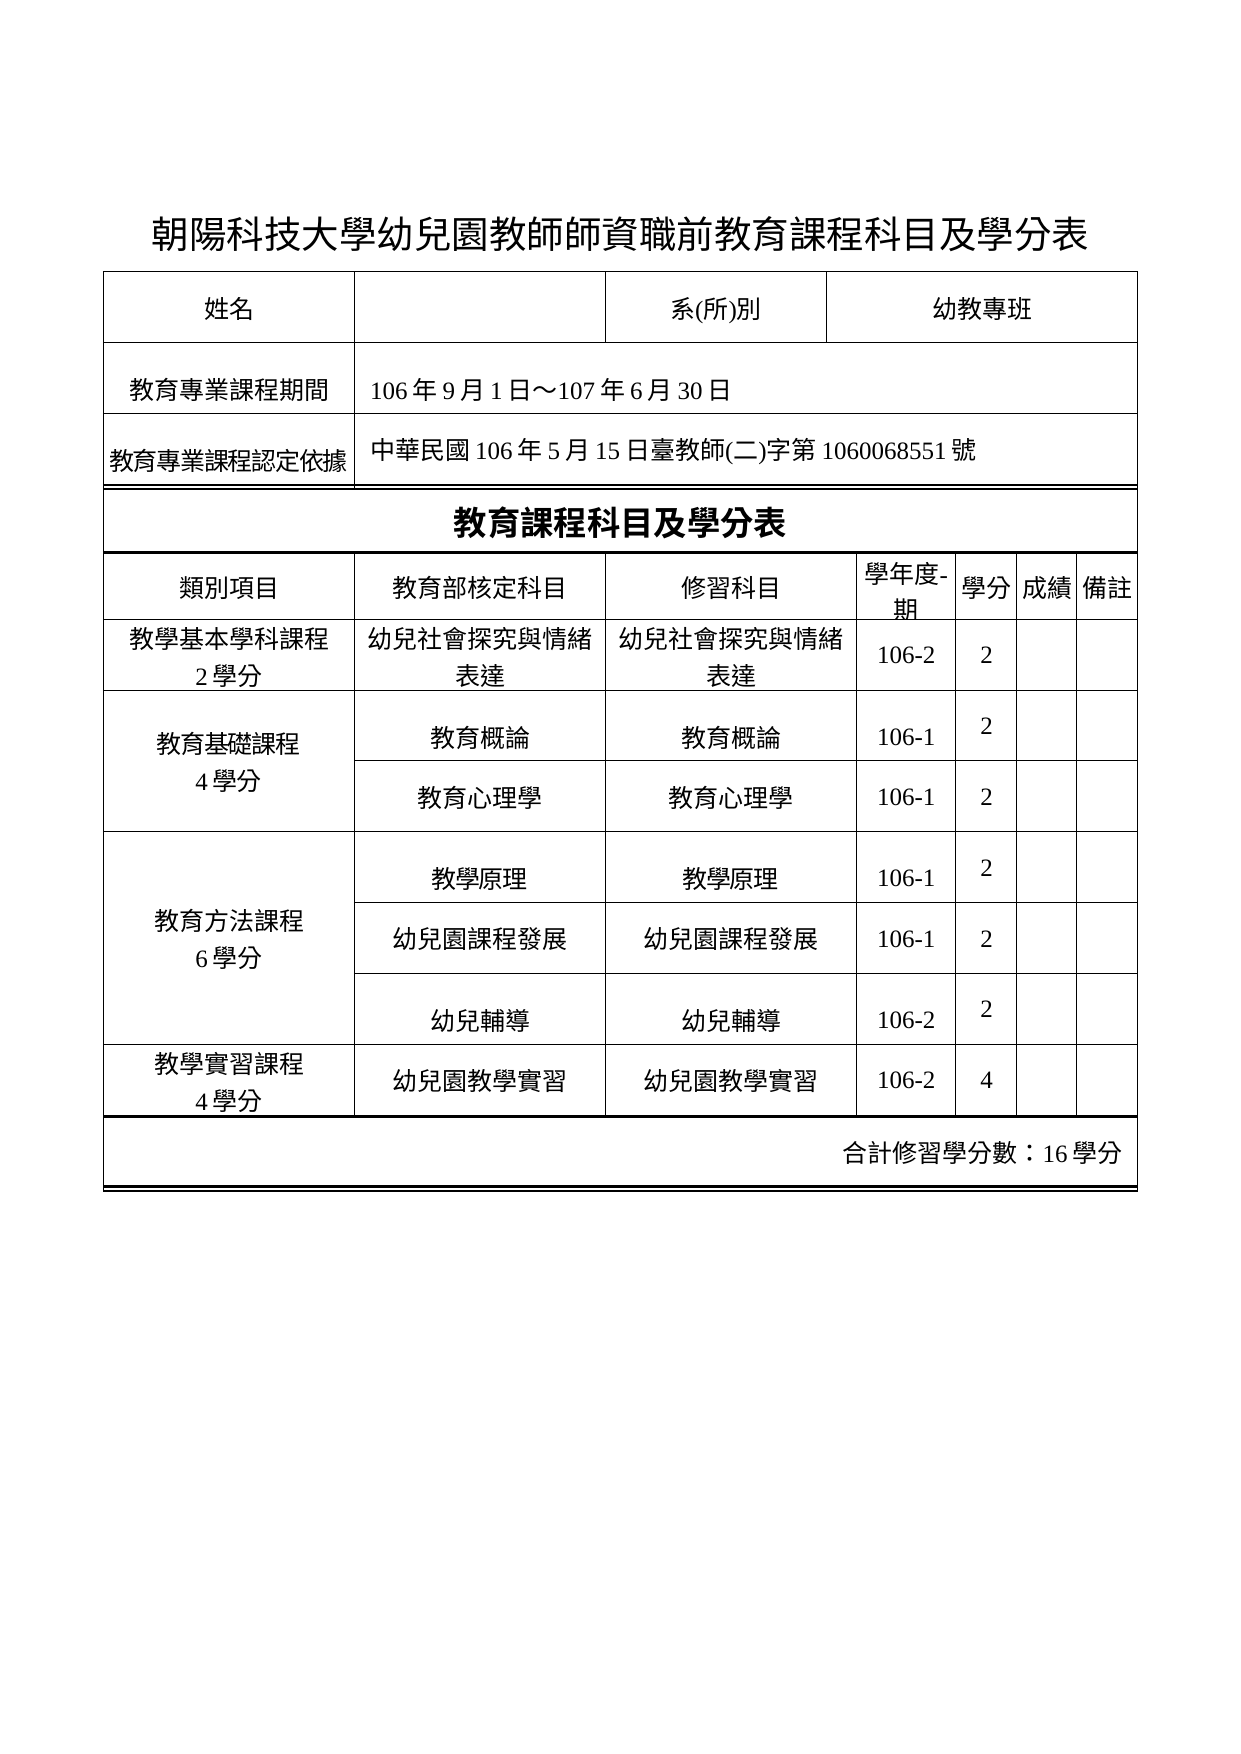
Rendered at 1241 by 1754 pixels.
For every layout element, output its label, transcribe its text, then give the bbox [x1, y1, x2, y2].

table_cell 學年度-期 [857, 554, 955, 619]
table_cell [1017, 1045, 1076, 1114]
table_cell 2 [956, 903, 1016, 973]
table_cell 106-1 [857, 903, 955, 973]
table_cell 學分 [956, 554, 1016, 619]
table_cell [1077, 903, 1137, 973]
table_header 姓名 [104, 272, 354, 342]
table_cell 106-2 [857, 620, 955, 689]
table_cell 合計修習學分數：16學分 [104, 1118, 1137, 1185]
table_cell [1017, 691, 1076, 760]
table_cell 2 [956, 691, 1016, 760]
table_cell 106-2 [857, 974, 955, 1044]
table_cell [1017, 761, 1076, 831]
table_cell 2 [956, 974, 1016, 1044]
table_cell 106-2 [857, 1045, 955, 1114]
table_cell 2 [956, 761, 1016, 831]
table_cell 教育課程科目及學分表 [104, 490, 1137, 551]
table_cell 成績 [1017, 554, 1076, 619]
table_cell 4 [956, 1045, 1016, 1114]
table_cell 中華民國106年5月15日臺教師(二)字第1060068551號 [355, 414, 1137, 484]
table_cell 教育心理學 [355, 761, 605, 831]
table_cell 備註 [1077, 554, 1137, 619]
table_cell 幼兒園課程發展 [355, 903, 605, 973]
table_cell [1077, 691, 1137, 760]
table_cell 教育概論 [355, 691, 605, 760]
table_cell 修習科目 [606, 554, 856, 619]
table_cell [1017, 974, 1076, 1044]
table_cell 幼兒園課程發展 [606, 903, 856, 973]
table_cell 幼兒園教學實習 [606, 1045, 856, 1114]
table_cell 教育方法課程 6學分 [104, 832, 354, 1044]
table_header [355, 272, 605, 342]
table_cell 教學實習課程 4學分 [104, 1045, 354, 1114]
table_cell [1077, 620, 1137, 689]
table_cell 教育部核定科目 [355, 554, 605, 619]
table_cell 幼兒社會探究與情緒表達 [355, 620, 605, 689]
table_cell 106-1 [857, 761, 955, 831]
table_cell [1017, 903, 1076, 973]
table_cell [1077, 974, 1137, 1044]
table_cell [1017, 832, 1076, 902]
text 朝陽科技大學幼兒園教師師資職前教育課程科目及學分表 [59, 190, 1181, 252]
table_cell 2 [956, 620, 1016, 689]
table_cell 類別項目 [104, 554, 354, 619]
table_cell 教育概論 [606, 691, 856, 760]
table_cell 106年9月1日～107年6月30日 [355, 343, 1137, 413]
table_cell 幼兒園教學實習 [355, 1045, 605, 1114]
table_cell [1077, 832, 1137, 902]
table_cell [1017, 620, 1076, 689]
table_cell 幼兒輔導 [606, 974, 856, 1044]
table_header 系(所)別 [606, 272, 826, 342]
table_cell 教育基礎課程 4學分 [104, 691, 354, 831]
table_cell [1077, 1045, 1137, 1114]
table_cell 2 [956, 832, 1016, 902]
table_cell 教學基本學科課程 2學分 [104, 620, 354, 689]
table_cell 教育專業課程期間 [104, 343, 354, 413]
table_cell 106-1 [857, 832, 955, 902]
table_cell 教學原理 [355, 832, 605, 902]
table_cell 教育心理學 [606, 761, 856, 831]
table_cell 教學原理 [606, 832, 856, 902]
table_cell 幼兒社會探究與情緒表達 [606, 620, 856, 689]
table_cell 教育專業課程認定依據 [104, 414, 354, 484]
table_cell 106-1 [857, 691, 955, 760]
table_cell [1077, 761, 1137, 831]
table_cell 幼兒輔導 [355, 974, 605, 1044]
table_header 幼教專班 [827, 272, 1137, 342]
